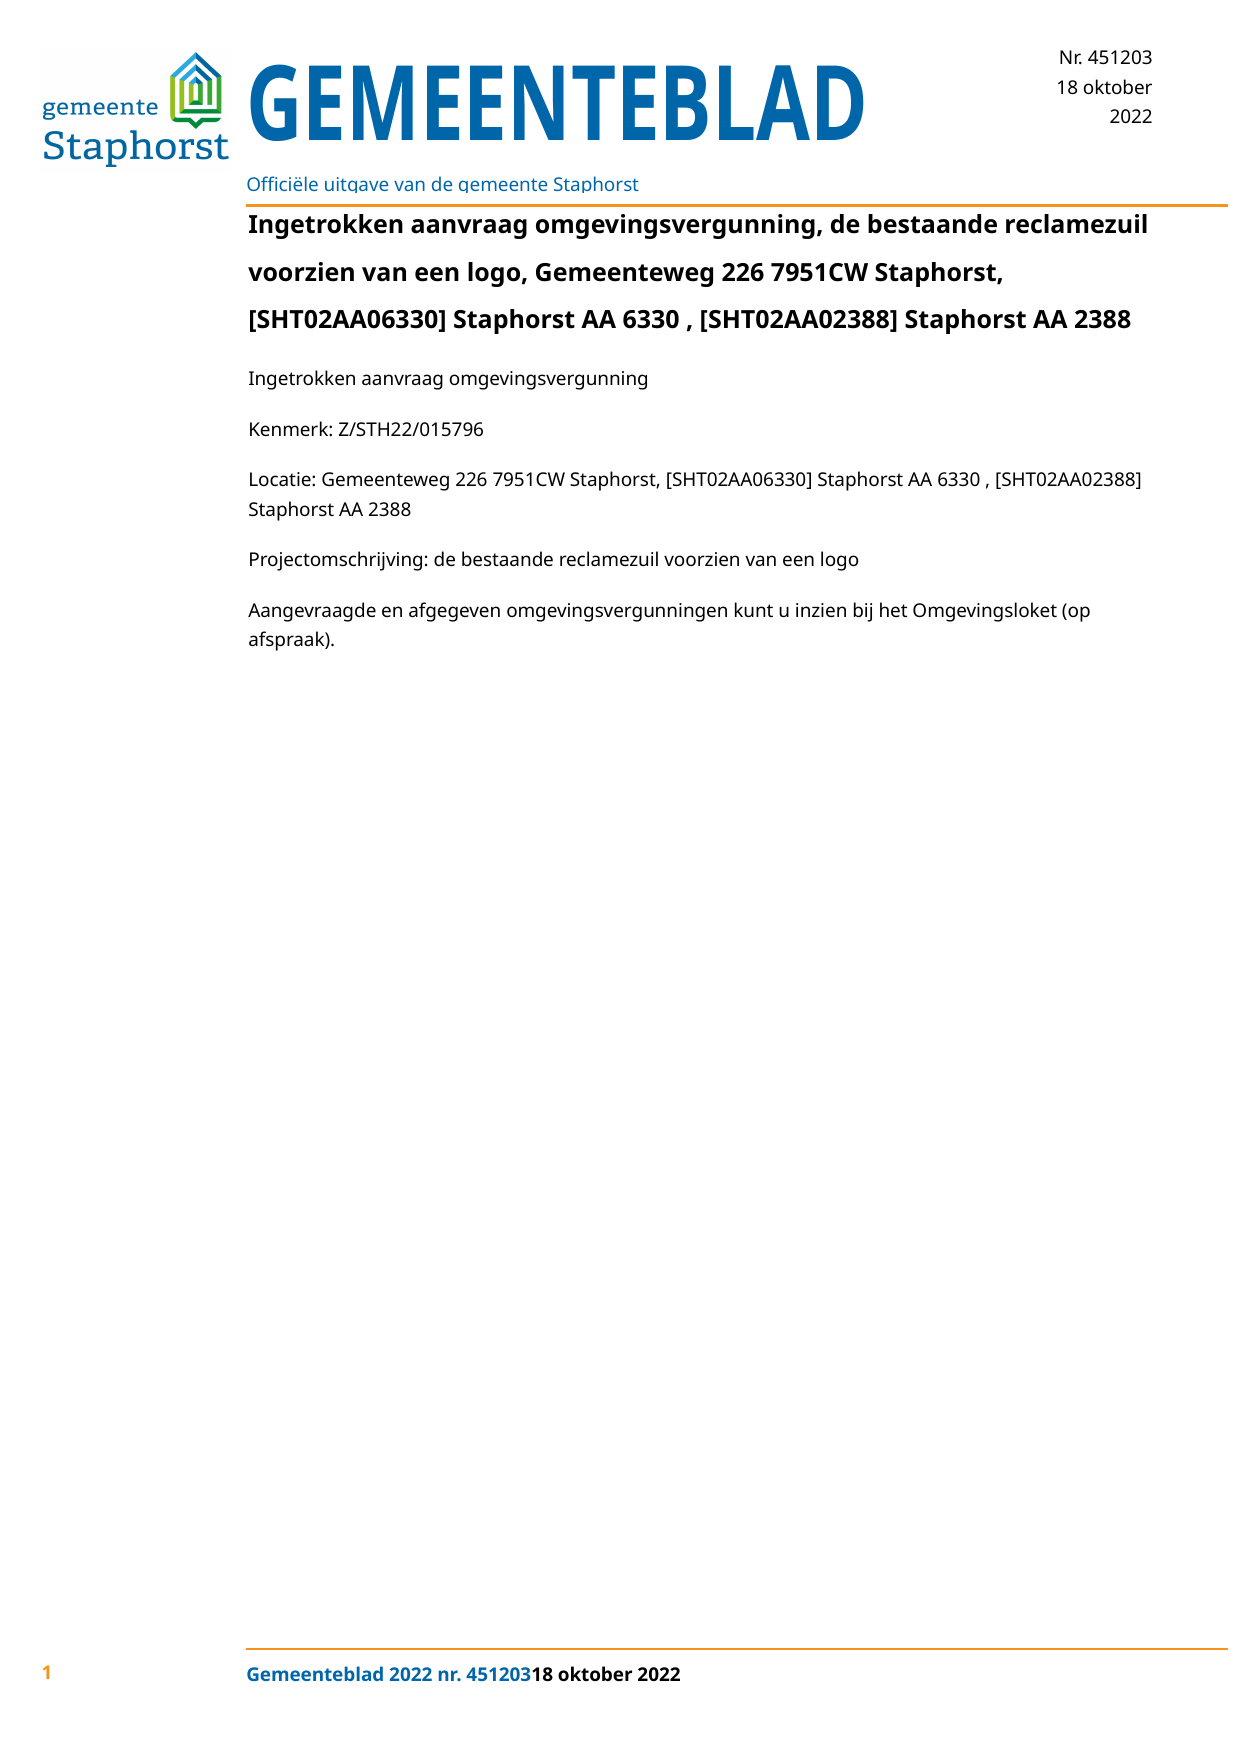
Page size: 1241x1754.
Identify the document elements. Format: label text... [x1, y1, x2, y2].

picture [41, 47, 231, 172]
text Locatie: Gemeenteweg 226 7951CW Staphorst, [SHT02AA06330] Staphorst AA 6330 , [SHT02AA02388] Staphorst AA 2388 [248, 466, 1152, 522]
text Ingetrokken aanvraag omgevingsvergunning, de bestaande reclamezuil voorzien van een logo, Gemeenteweg 226 7951CW Staphorst, [SHT02AA06330] Staphorst AA 6330 , [SHT02AA02388] Staphorst AA 2388 [248, 207, 1152, 336]
text Ingetrokken aanvraag omgevingsvergunning [248, 366, 1152, 391]
text Aangevraagde en afgegeven omgevingsvergunningen kunt u inzien bij het Omgevingsloket (op afspraak). [248, 597, 1152, 652]
text Projectomschrijving: de bestaande reclamezuil voorzien van een logo [248, 546, 1152, 572]
text Kenmerk: Z/STH22/015796 [248, 416, 1152, 442]
